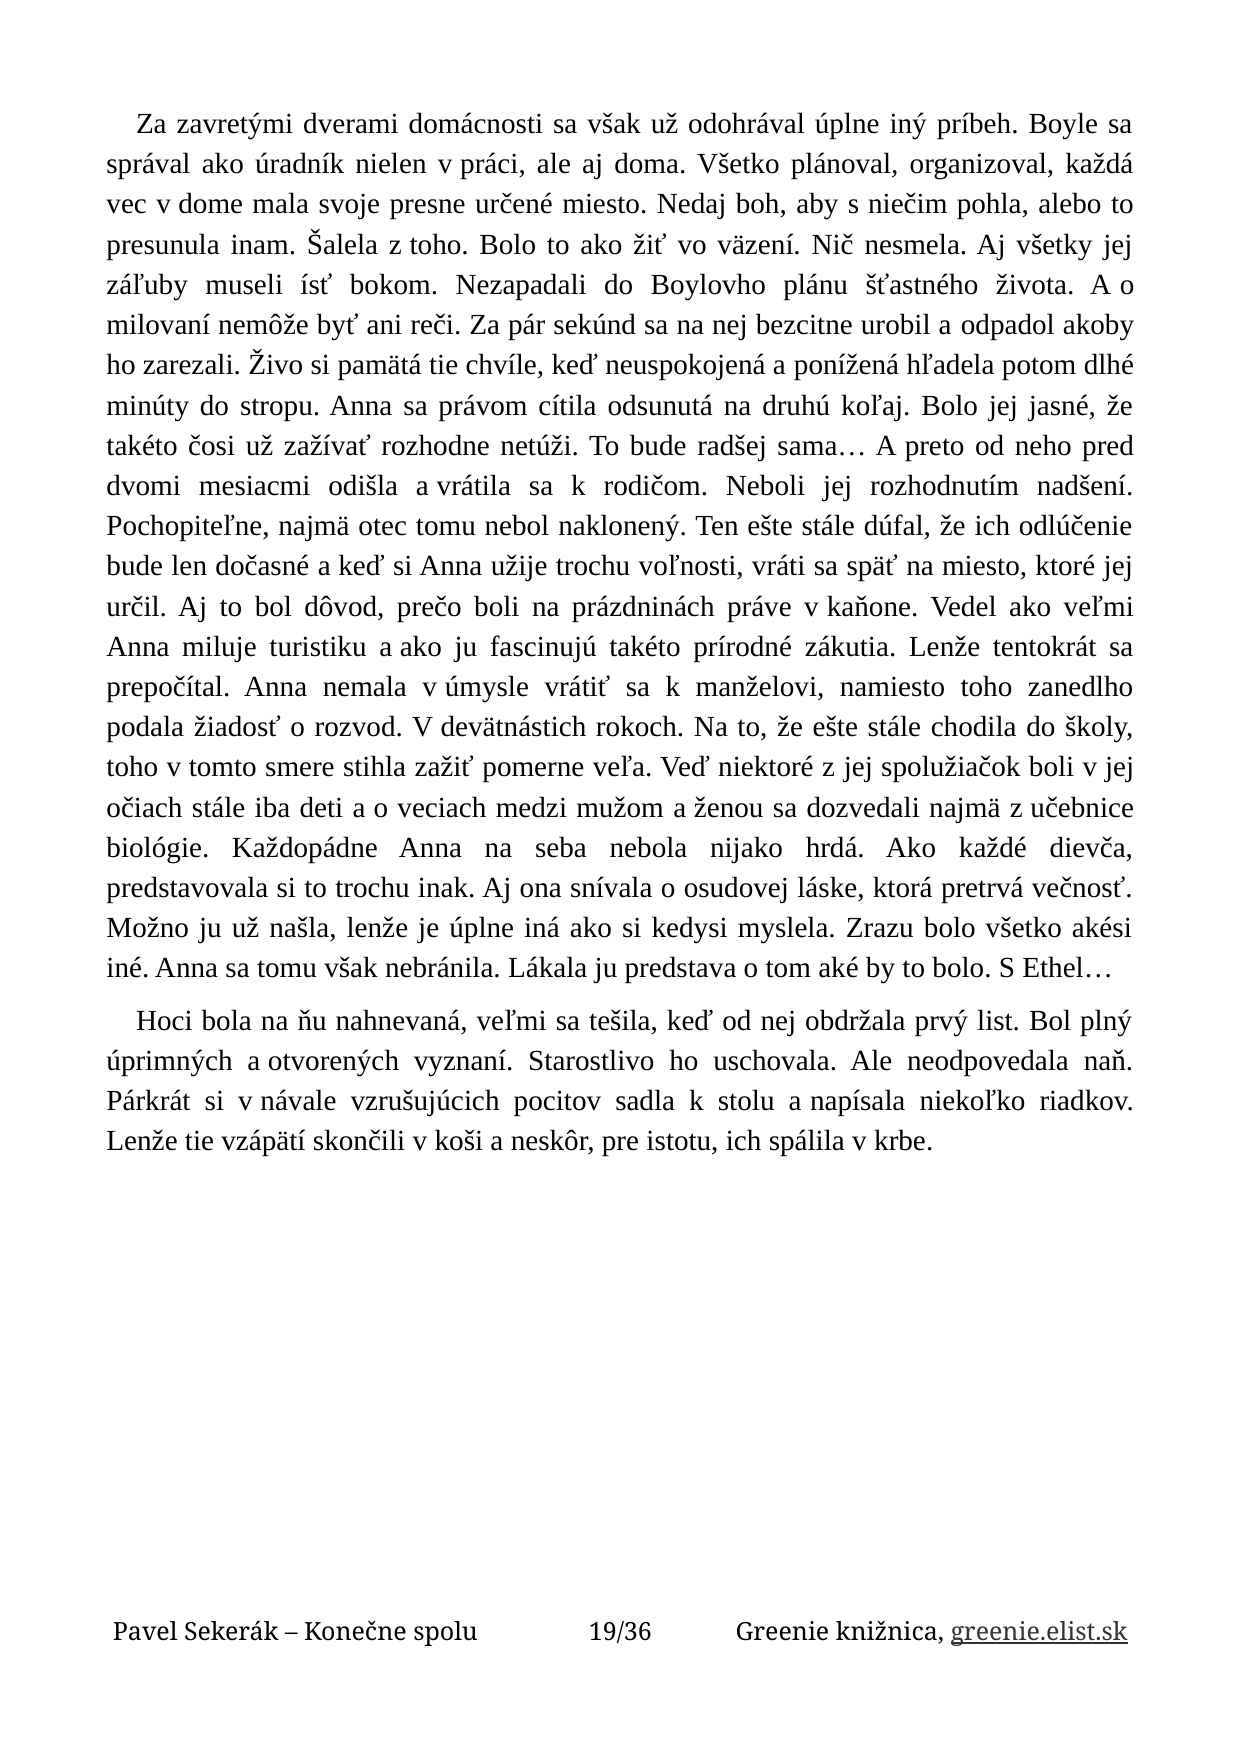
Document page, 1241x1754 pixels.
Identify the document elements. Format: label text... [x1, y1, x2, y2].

text Hoci bola na ňu nahnevaná, veľmi sa tešila, keď od nej obdržala prvý list. Bol plný úprimných a otvorených vyznaní. Starostlivo ho uschovala. Ale neodpovedala naň. Párkrát si v návale vzrušujúcich pocitov sadla k stolu a napísala niekoľko riadkov. Lenže tie vzápätí skončili v koši a neskôr, pre istotu, ich spálila v krbe. [106, 1003, 1134, 1157]
text Za zavretými dverami domácnosti sa však už odohrával úplne iný príbeh. Boyle sa správal ako úradník nielen v práci, ale aj doma. Všetko plánoval, organizoval, každá vec v dome mala svoje presne určené miesto. Nedaj boh, aby s niečim pohla, alebo to presunula inam. Šalela z toho. Bolo to ako žiť vo väzení. Nič nesmela. Aj všetky jej záľuby museli ísť bokom. Nezapadali do Boylovho plánu šťastného života. A o milovaní nemôže byť ani reči. Za pár sekúnd sa na nej bezcitne urobil a odpadol akoby ho zarezali. Živo si pamätá tie chvíle, keď neuspokojená a ponížená hľadela potom dlhé minúty do stropu. Anna sa právom cítila odsunutá na druhú koľaj. Bolo jej jasné, že takéto čosi už zažívať rozhodne netúži. To bude radšej sama… A preto od neho pred dvomi mesiacmi odišla a vrátila sa k rodičom. Neboli jej rozhodnutím nadšení. Pochopiteľne, najmä otec tomu nebol naklonený. Ten ešte stále dúfal, že ich odlúčenie bude len dočasné a keď si Anna užije trochu voľnosti, vráti sa späť na miesto, ktoré jej určil. Aj to bol dôvod, prečo boli na prázdninách práve v kaňone. Vedel ako veľmi Anna miluje turistiku a ako ju fascinujú takéto prírodné zákutia. Lenže tentokrát sa prepočítal. Anna nemala v úmysle vrátiť sa k manželovi, namiesto toho zanedlho podala žiadosť o rozvod. V devätnástich rokoch. Na to, že ešte stále chodila do školy, toho v tomto smere stihla zažiť pomerne veľa. Veď niektoré z jej spolužiačok boli v jej očiach stále iba deti a o veciach medzi mužom a ženou sa dozvedali najmä z učebnice biológie. Každopádne Anna na seba nebola nijako hrdá. Ako každé dievča, predstavovala si to trochu inak. Aj ona snívala o osudovej láske, ktorá pretrvá večnosť. Možno ju už našla, lenže je úplne iná ako si kedysi myslela. Zrazu bolo všetko akési iné. Anna sa tomu však nebránila. Lákala ju predstava o tom aké by to bolo. S Ethel… [106, 106, 1134, 984]
